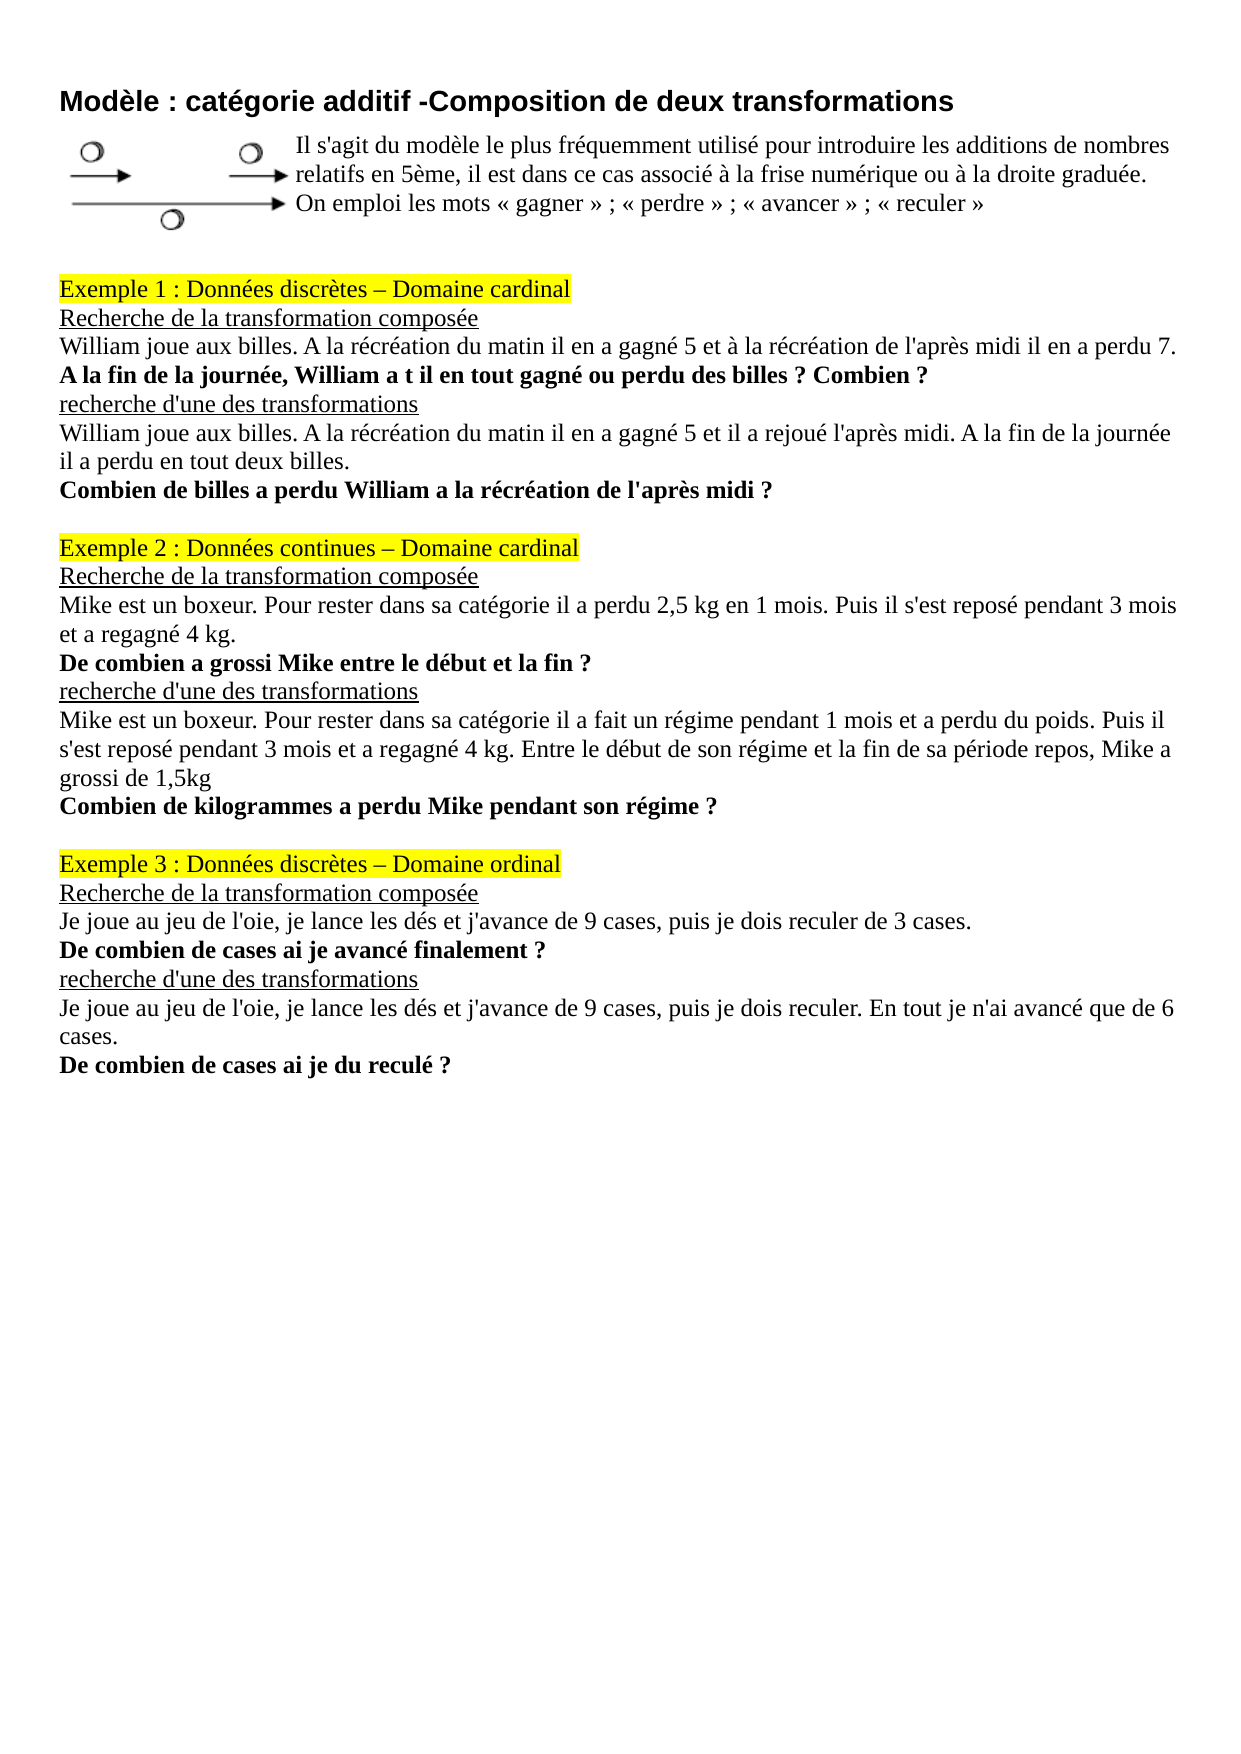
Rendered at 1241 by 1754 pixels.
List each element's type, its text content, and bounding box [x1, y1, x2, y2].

text Exemple 2 : Données continues – Domaine cardinal [59, 533, 1181, 561]
text et a regagné 4 kg. [59, 619, 1181, 648]
text Mike est un boxeur. Pour rester dans sa catégorie il a perdu 2,5 kg en 1 mois. Puis il s'est reposé pendant 3 mois [59, 590, 1181, 619]
text Mike est un boxeur. Pour rester dans sa catégorie il a fait un régime pendant 1 mois et a perdu du poids. Puis il s'est reposé pendant 3 mois et a regagné 4 kg. Entre le début de son régime et la fin de sa période repos, Mike a grossi de 1,5kg [59, 705, 1181, 791]
text On emploi les mots « gagner » ; « perdre » ; « avancer » ; « reculer » [296, 188, 1181, 216]
text Je joue au jeu de l'oie, je lance les dés et j'avance de 9 cases, puis je dois reculer. En tout je n'ai avancé que de 6 cases. [59, 993, 1181, 1050]
text recherche d'une des transformations [59, 389, 1181, 418]
text A la fin de la journée, William a t il en tout gagné ou perdu des billes ? Combien ? [59, 360, 1181, 389]
text recherche d'une des transformations [59, 964, 1181, 993]
text De combien a grossi Mike entre le début et la fin ? [59, 648, 1181, 676]
text William joue aux billes. A la récréation du matin il en a gagné 5 et à la récréation de l'après midi il en a perdu 7. [59, 331, 1181, 360]
subtitle Modèle : catégorie additif -Composition de deux transformations [59, 84, 1181, 118]
text Recherche de la transformation composée [59, 561, 1181, 590]
text Je joue au jeu de l'oie, je lance les dés et j'avance de 9 cases, puis je dois reculer de 3 cases. [59, 906, 1181, 935]
text Recherche de la transformation composée [59, 878, 1181, 906]
text Exemple 1 : Données discrètes – Domaine cardinal [59, 274, 1181, 303]
text Combien de kilogrammes a perdu Mike pendant son régime ? [59, 791, 1181, 820]
text Exemple 3 : Données discrètes – Domaine ordinal [59, 849, 1181, 878]
text Combien de billes a perdu William a la récréation de l'après midi ? [59, 475, 1181, 504]
text De combien de cases ai je du reculé ? [59, 1050, 1181, 1079]
text Recherche de la transformation composée [59, 303, 1181, 331]
text Il s'agit du modèle le plus fréquemment utilisé pour introduire les additions de nombres relatifs en 5ème, il est dans ce cas associé à la frise numérique ou à la droite graduée. [296, 130, 1181, 188]
picture [59, 130, 296, 237]
text recherche d'une des transformations [59, 676, 1181, 705]
text William joue aux billes. A la récréation du matin il en a gagné 5 et il a rejoué l'après midi. A la fin de la journée il a perdu en tout deux billes. [59, 418, 1181, 475]
text De combien de cases ai je avancé finalement ? [59, 935, 1181, 964]
